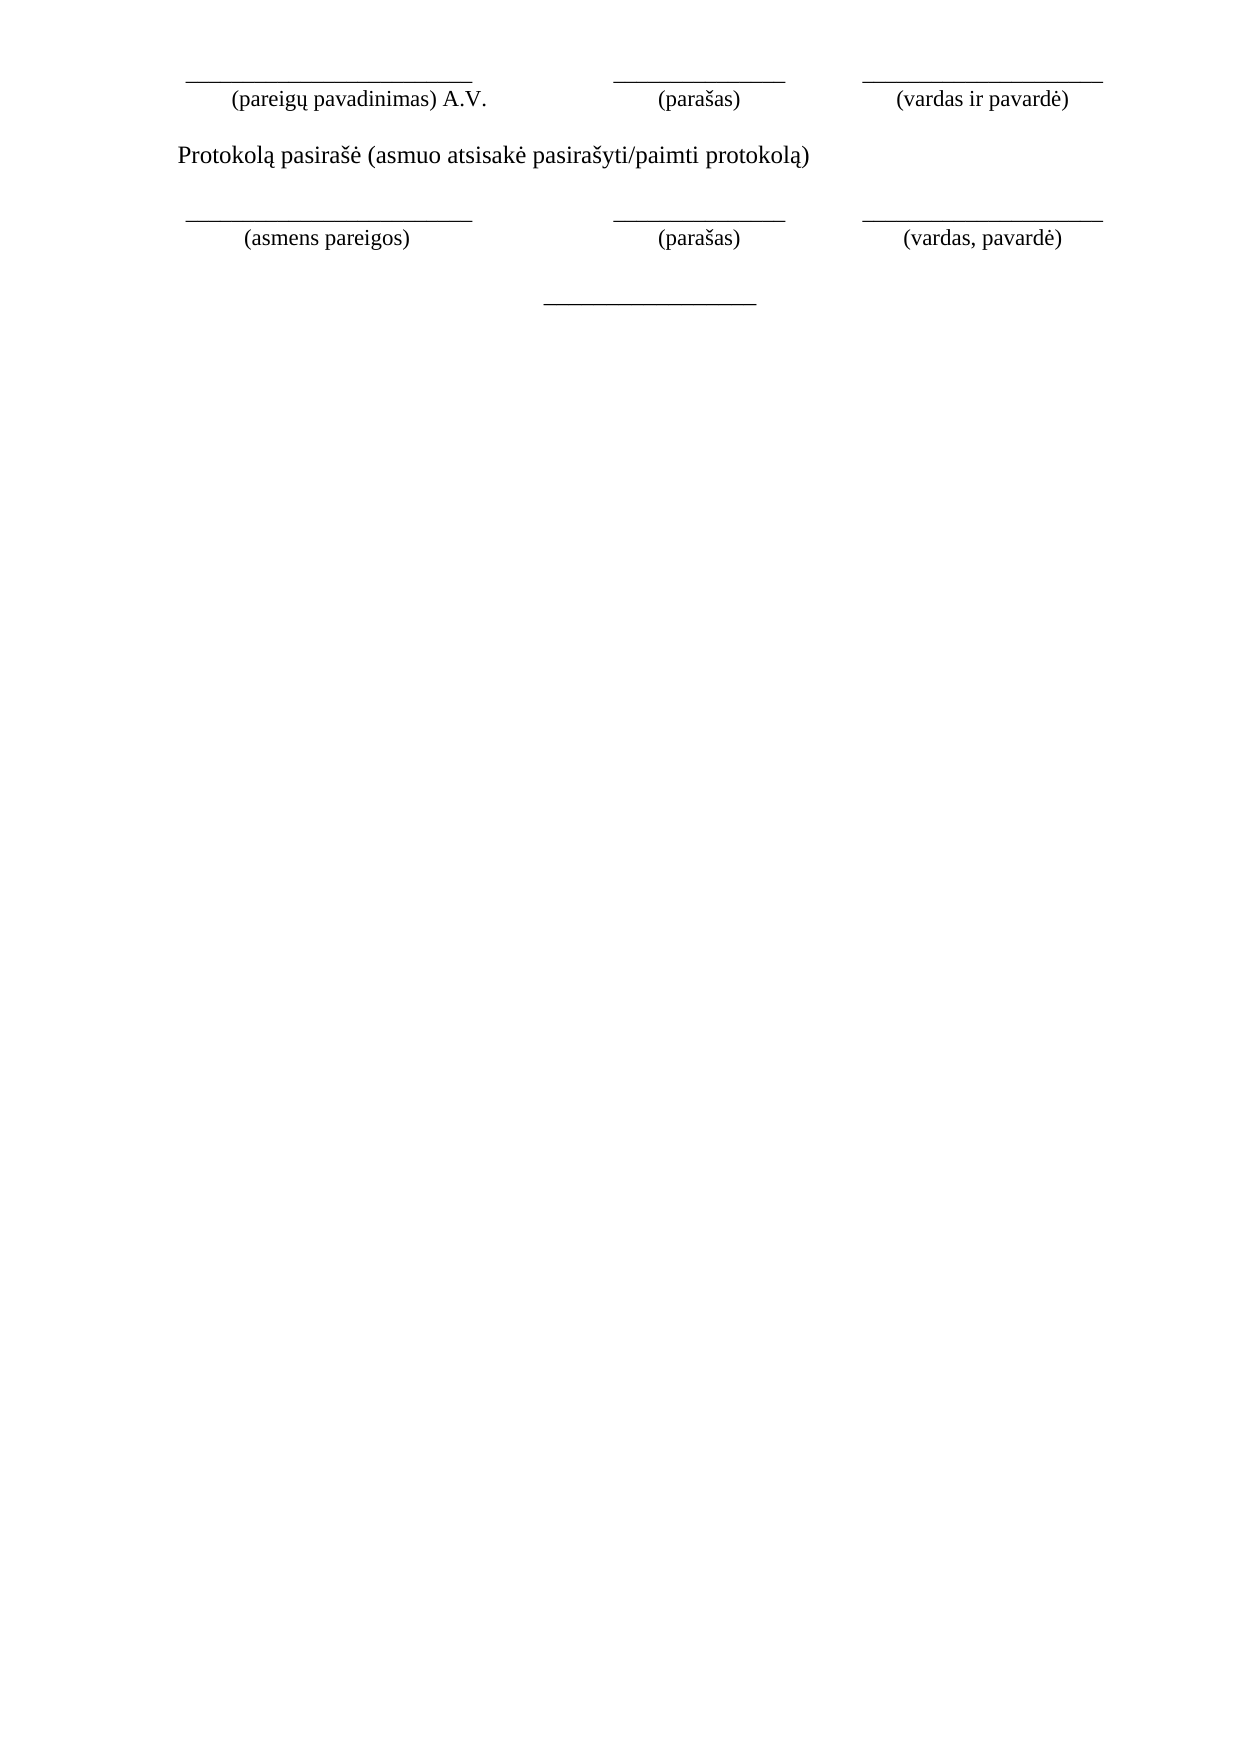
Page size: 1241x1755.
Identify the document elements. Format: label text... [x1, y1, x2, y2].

text Protokolą pasirašė (asmuo atsisakė pasirašyti/paimti protokolą) [177, 141, 1122, 169]
table_header _______________ (parašas) [569, 198, 829, 251]
table_header _________________________ (pareigų pavadinimas) A.V. [181, 59, 569, 112]
text _________________ [177, 279, 1122, 308]
table_header _________________________ (asmens pareigos) [181, 198, 569, 251]
table_header _____________________ (vardas ir pavardė) [829, 59, 1136, 112]
table_header _______________ (parašas) [569, 59, 829, 112]
table_header _____________________ (vardas, pavardė) [829, 198, 1136, 251]
